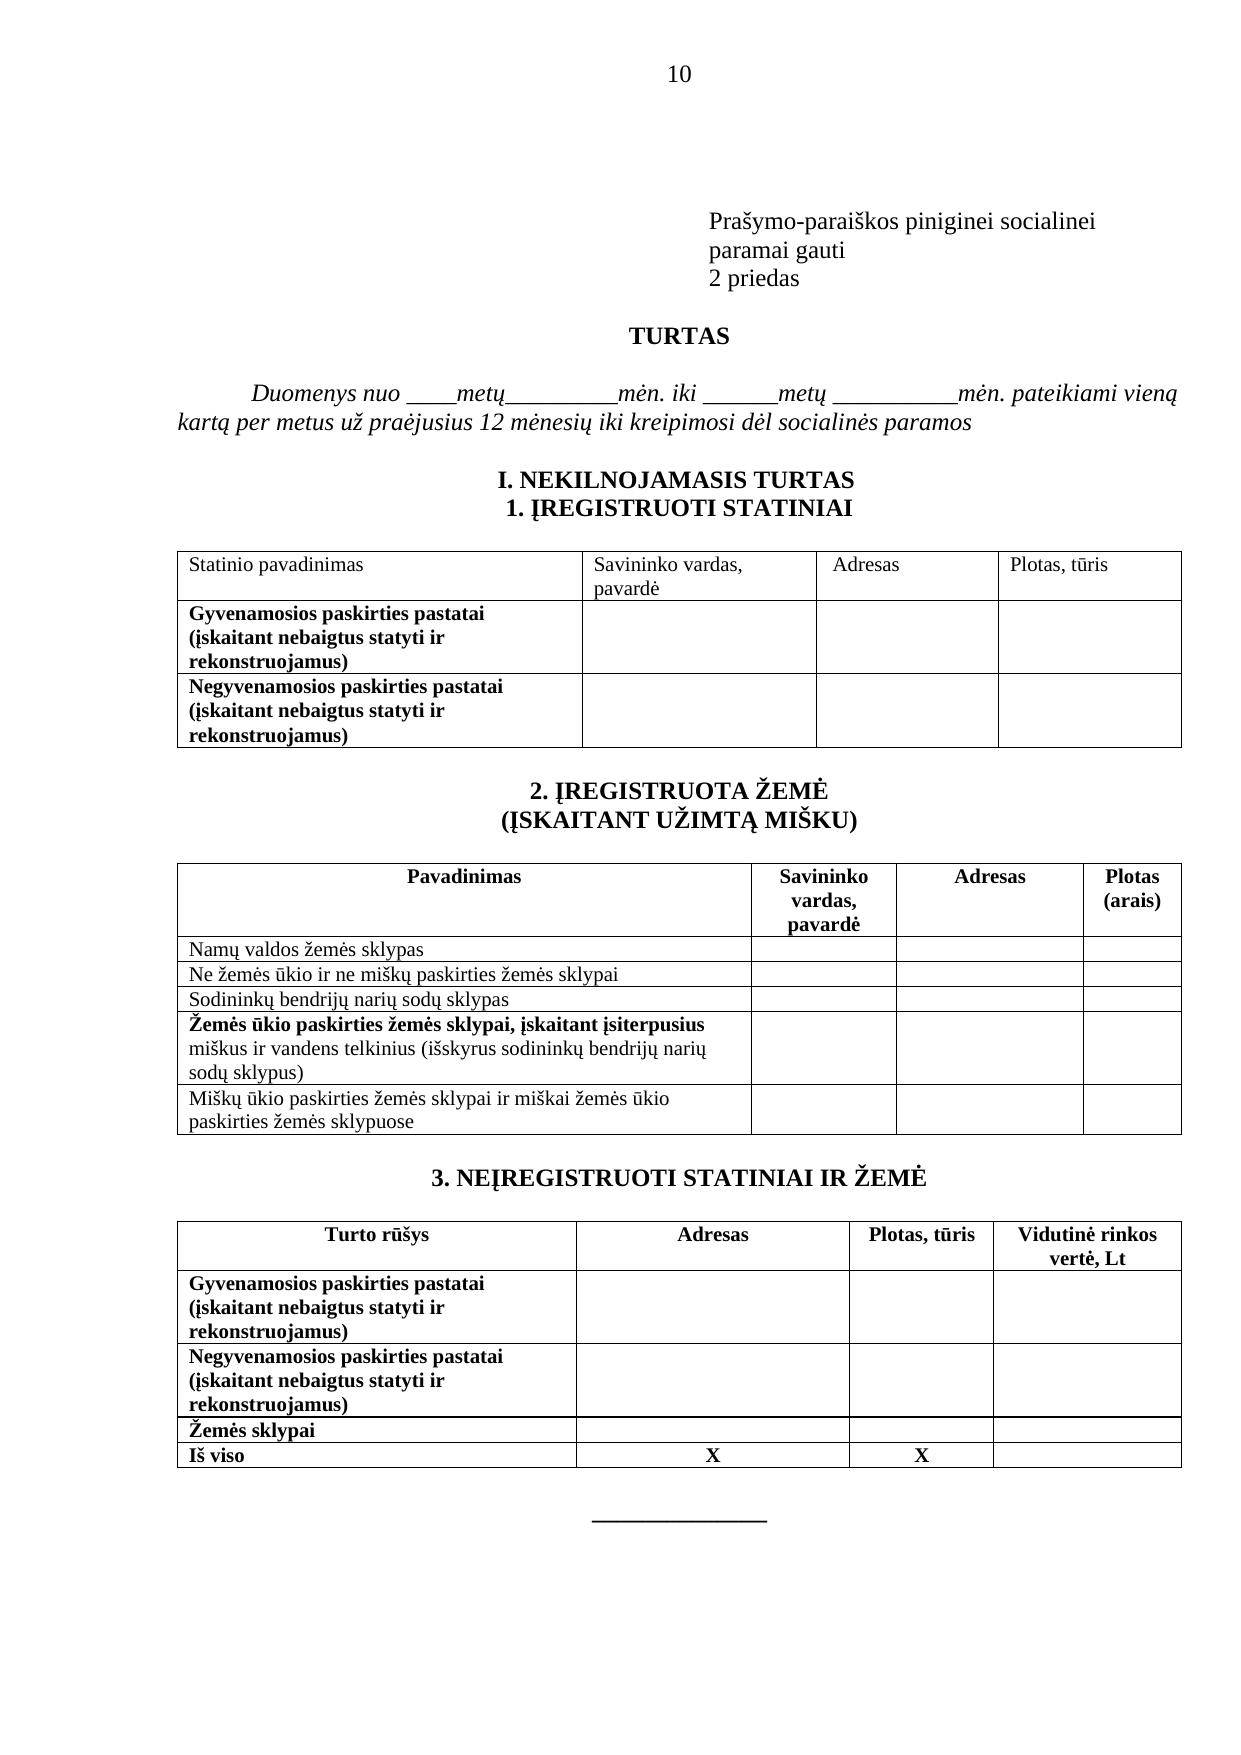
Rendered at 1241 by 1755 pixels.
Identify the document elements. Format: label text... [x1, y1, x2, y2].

table_cell [1084, 1012, 1181, 1084]
text 3. Neįregistruoti statiniai ir žemė [177, 1163, 1181, 1192]
text 1. ĮREGISTRUOTI STATINIAI [177, 493, 1181, 522]
table_cell [999, 674, 1181, 747]
table_cell [752, 937, 896, 961]
text Duomenys nuo ____metų_________mėn. iki ______metų __________mėn. pateikiami vieną kartą per metus už praėjusius 12 mėnesių iki kreipimosi dėl socialinės paramos [177, 378, 1181, 436]
table_header Statinio pavadinimas [178, 552, 582, 600]
text I. NEKILNOJAMASIS TURTAS [177, 465, 1181, 493]
table_cell Gyvenamosios paskirties pastatai (įskaitant nebaigtus statyti ir rekonstruojamus) [178, 601, 582, 673]
table_cell Miškų ūkio paskirties žemės sklypai ir miškai žemės ūkio paskirties žemės sklypuose [178, 1085, 751, 1133]
table_cell Negyvenamosios paskirties pastatai (įskaitant nebaigtus statyti ir rekonstruojamus) [178, 1344, 576, 1416]
table_header Plotas, tūris [850, 1222, 993, 1270]
table_cell Žemės sklypai [178, 1418, 576, 1442]
table_cell [994, 1344, 1181, 1416]
table_cell [850, 1418, 993, 1442]
table_cell [850, 1271, 993, 1343]
table_header Adresas [897, 864, 1083, 936]
table_cell [1084, 1085, 1181, 1133]
text paramai gauti [177, 235, 1181, 263]
table_cell [897, 962, 1083, 986]
table_header Plotas (arais) [1084, 864, 1181, 936]
table_cell [752, 1012, 896, 1084]
table_cell [752, 987, 896, 1011]
table_cell [897, 1085, 1083, 1133]
text Prašymo-paraiškos piniginei socialinei [177, 206, 1181, 235]
table_cell [897, 1012, 1083, 1084]
table_header Turto rūšys [178, 1222, 576, 1270]
table_cell Negyvenamosios paskirties pastatai (įskaitant nebaigtus statyti ir rekonstruojamus) [178, 674, 582, 747]
table_cell X [850, 1443, 993, 1467]
table_cell Ne žemės ūkio ir ne miškų paskirties žemės sklypai [178, 962, 751, 986]
table_header Pavadinimas [178, 864, 751, 936]
table_cell [817, 674, 998, 747]
table_cell Namų valdos žemės sklypas [178, 937, 751, 961]
table_header Savininko vardas, pavardė [752, 864, 896, 936]
text 2. ĮREGISTRUOTA ŽEMĖ [177, 776, 1181, 805]
table_header Adresas [577, 1222, 849, 1270]
table_cell X [577, 1443, 849, 1467]
table_header Vidutinė rinkos vertė, Lt [994, 1222, 1181, 1270]
table_cell [577, 1271, 849, 1343]
table_cell [999, 601, 1181, 673]
table_cell Gyvenamosios paskirties pastatai (įskaitant nebaigtus statyti ir rekonstruojamus) [178, 1271, 576, 1343]
table_cell [1084, 962, 1181, 986]
table_cell [752, 1085, 896, 1133]
table_cell [583, 674, 816, 747]
text 2 priedas [177, 263, 1181, 292]
text (ĮSKAITANT UŽIMTĄ MIŠKU) [177, 805, 1181, 834]
table_cell [1084, 987, 1181, 1011]
table_cell Iš viso [178, 1443, 576, 1467]
table_cell Sodininkų bendrijų narių sodų sklypas [178, 987, 751, 1011]
table_cell [897, 987, 1083, 1011]
table_cell [994, 1271, 1181, 1343]
text TURTAS [177, 321, 1181, 350]
table_cell [994, 1418, 1181, 1442]
table_cell [897, 937, 1083, 961]
table_header Savininko vardas, pavardė [583, 552, 816, 600]
table_cell [583, 601, 816, 673]
table_cell [817, 601, 998, 673]
table_cell [752, 962, 896, 986]
text ______________ [177, 1496, 1181, 1525]
table_cell [994, 1443, 1181, 1467]
table_cell [577, 1344, 849, 1416]
table_cell [850, 1344, 993, 1416]
table_cell Žemės ūkio paskirties žemės sklypai, įskaitant įsiterpusius miškus ir vandens telkinius (išskyrus sodininkų bendrijų narių sodų sklypus) [178, 1012, 751, 1084]
table_cell [1084, 937, 1181, 961]
table_header Adresas [817, 552, 998, 600]
table_cell [577, 1418, 849, 1442]
table_header Plotas, tūris [999, 552, 1181, 600]
